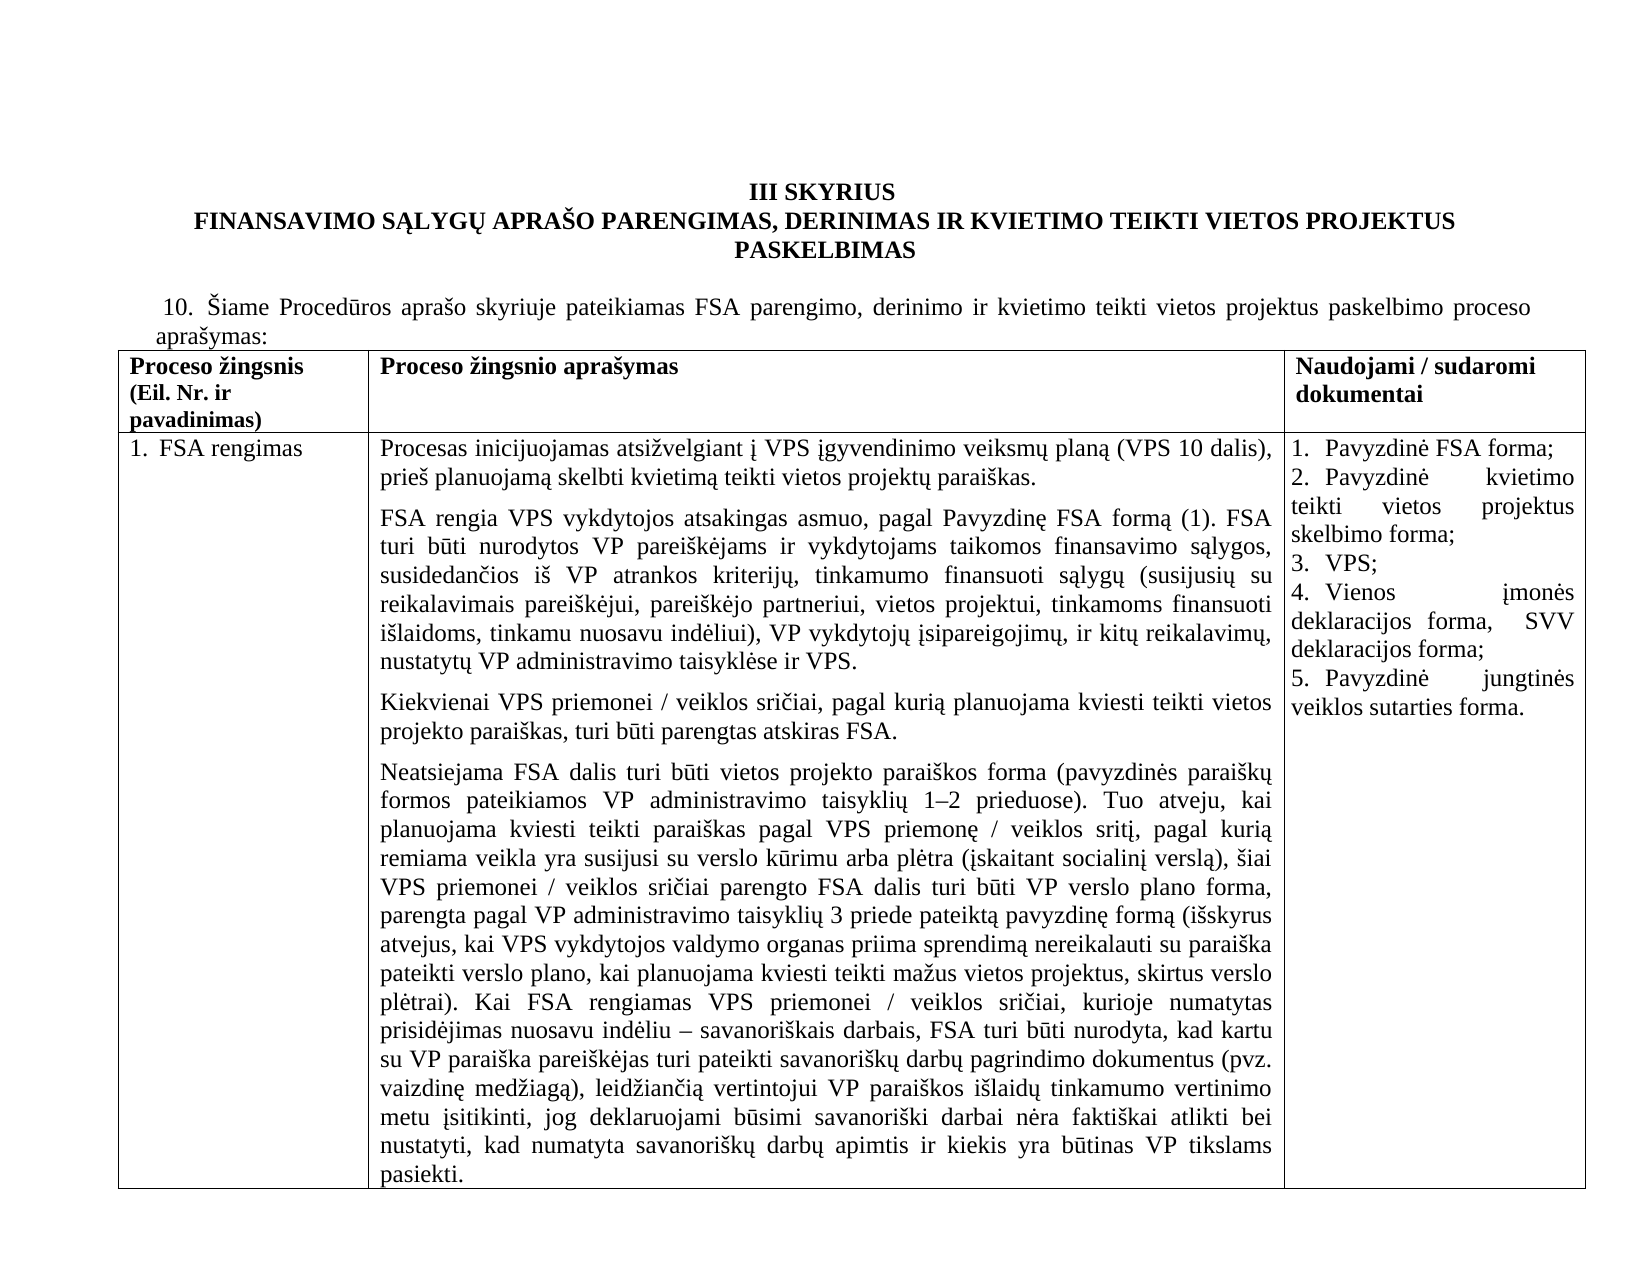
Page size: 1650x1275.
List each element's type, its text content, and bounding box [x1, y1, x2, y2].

text FINANSAVIMO SĄLYGŲ APRAŠO PARENGIMAS, derinimas IR KVIETIMO TEIKTI VIETOS PROJEKTUS PASKELBIMAS [118, 206, 1532, 263]
table_cell Procesas inicijuojamas atsižvelgiant į VPS įgyvendinimo veiksmų planą (VPS 10 dalis), prieš planuojamą skelbti kvietimą teikti vietos projektų paraiškas. FSA rengia VPS vykdytojos atsakingas asmuo, pagal Pavyzdinę FSA formą (1). FSA turi būti nurodytos VP pareiškėjams ir vykdytojams taikomos finansavimo sąlygos, susidedančios iš VP atrankos kriterijų, tinkamumo finansuoti sąlygų (susijusių su reikalavimais pareiškėjui, pareiškėjo partneriui, vietos projektui, tinkamoms finansuoti išlaidoms, tinkamu nuosavu indėliui), VP vykdytojų įsipareigojimų, ir kitų reikalavimų, nustatytų VP administravimo taisyklėse ir VPS. Kiekvienai VPS priemonei / veiklos sričiai, pagal kurią planuojama kviesti teikti vietos projekto paraiškas, turi būti parengtas atskiras FSA. Neatsiejama FSA dalis turi būti vietos projekto paraiškos forma (pavyzdinės paraiškų formos pateikiamos VP administravimo taisyklių 1–2 prieduose). Tuo atveju, kai planuojama kviesti teikti paraiškas pagal VPS priemonę / veiklos sritį, pagal kurią remiama veikla yra susijusi su verslo kūrimu arba plėtra (įskaitant socialinį verslą), šiai VPS priemonei / veiklos sričiai parengto FSA dalis turi būti VP verslo plano forma, parengta pagal VP administravimo taisyklių 3 priede pateiktą pavyzdinę formą (išskyrus atvejus, kai VPS vykdytojos valdymo organas priima sprendimą nereikalauti su paraiška pateikti verslo plano, kai planuojama kviesti teikti mažus vietos projektus, skirtus verslo plėtrai). Kai FSA rengiamas VPS priemonei / veiklos sričiai, kurioje numatytas prisidėjimas nuosavu indėliu – savanoriškais darbais, FSA turi būti nurodyta, kad kartu su VP paraiška pareiškėjas turi pateikti savanoriškų darbų pagrindimo dokumentus (pvz. vaizdinę medžiagą), leidžiančią vertintojui VP paraiškos išlaidų tinkamumo vertinimo metu įsitikinti, jog deklaruojami būsimi savanoriški darbai nėra faktiškai atlikti bei nustatyti, kad numatyta savanoriškų darbų apimtis ir kiekis yra būtinas VP tikslams pasiekti. [369, 433, 1284, 1188]
table_header Proceso žingsnio aprašymas [369, 351, 1284, 432]
text 10. Šiame Procedūros aprašo skyriuje pateikiamas FSA parengimo, derinimo ir kvietimo teikti vietos projektus paskelbimo proceso aprašymas: [156, 292, 1532, 350]
table_header Naudojami / sudaromi dokumentai [1285, 351, 1585, 432]
table_header Proceso žingsnis (Eil. Nr. ir pavadinimas) [119, 351, 368, 432]
text III SKYRIUS [118, 177, 1532, 206]
table_cell 1. Pavyzdinė FSA forma; 2. Pavyzdinė kvietimo teikti vietos projektus skelbimo forma; 3. VPS; 4. Vienos įmonės deklaracijos forma, SVV deklaracijos forma; 5. Pavyzdinė jungtinės veiklos sutarties forma. [1285, 433, 1585, 1188]
table_cell 1. FSA rengimas [119, 433, 368, 1188]
